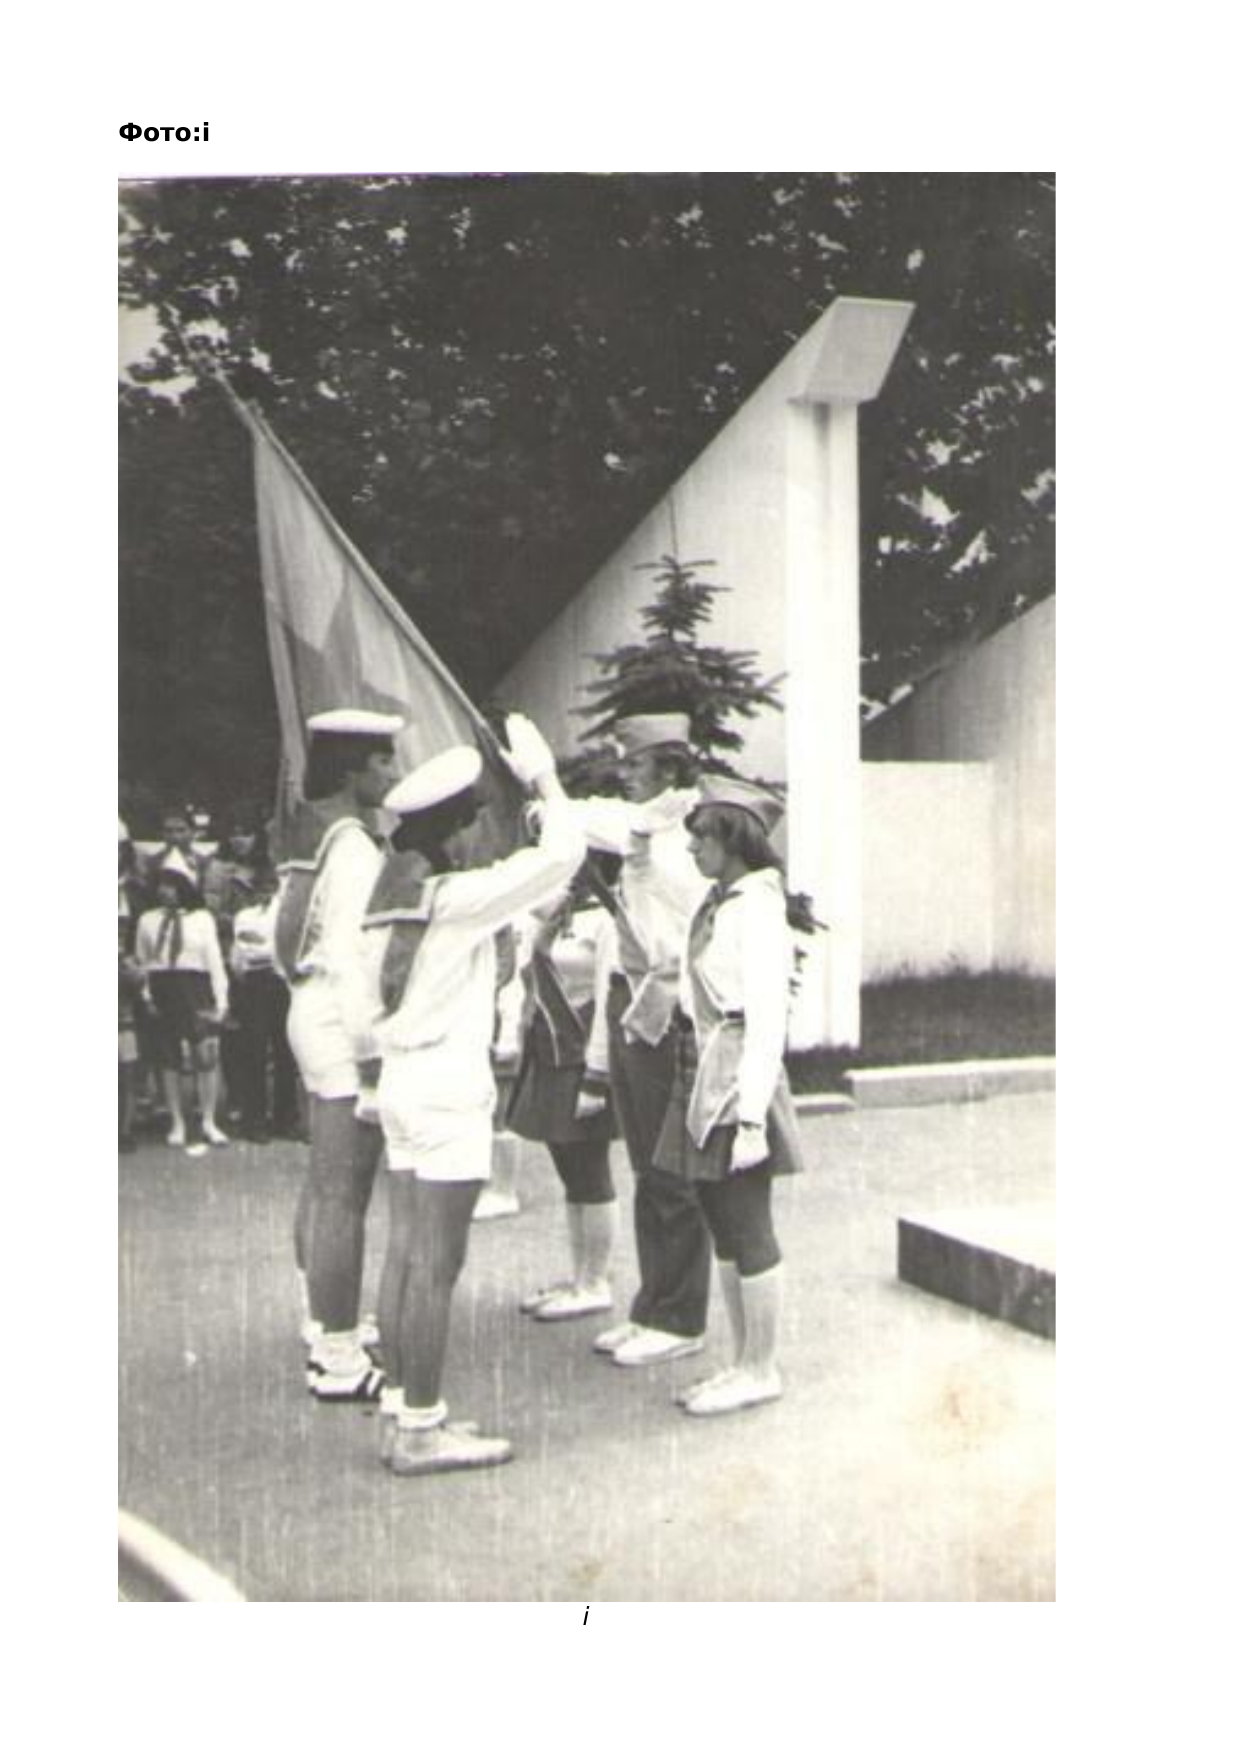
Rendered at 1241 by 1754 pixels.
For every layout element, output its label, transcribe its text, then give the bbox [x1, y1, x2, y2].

picture [118, 172, 1056, 1602]
text i [118, 1602, 1056, 1631]
subtitle Фото:i [118, 118, 1122, 147]
